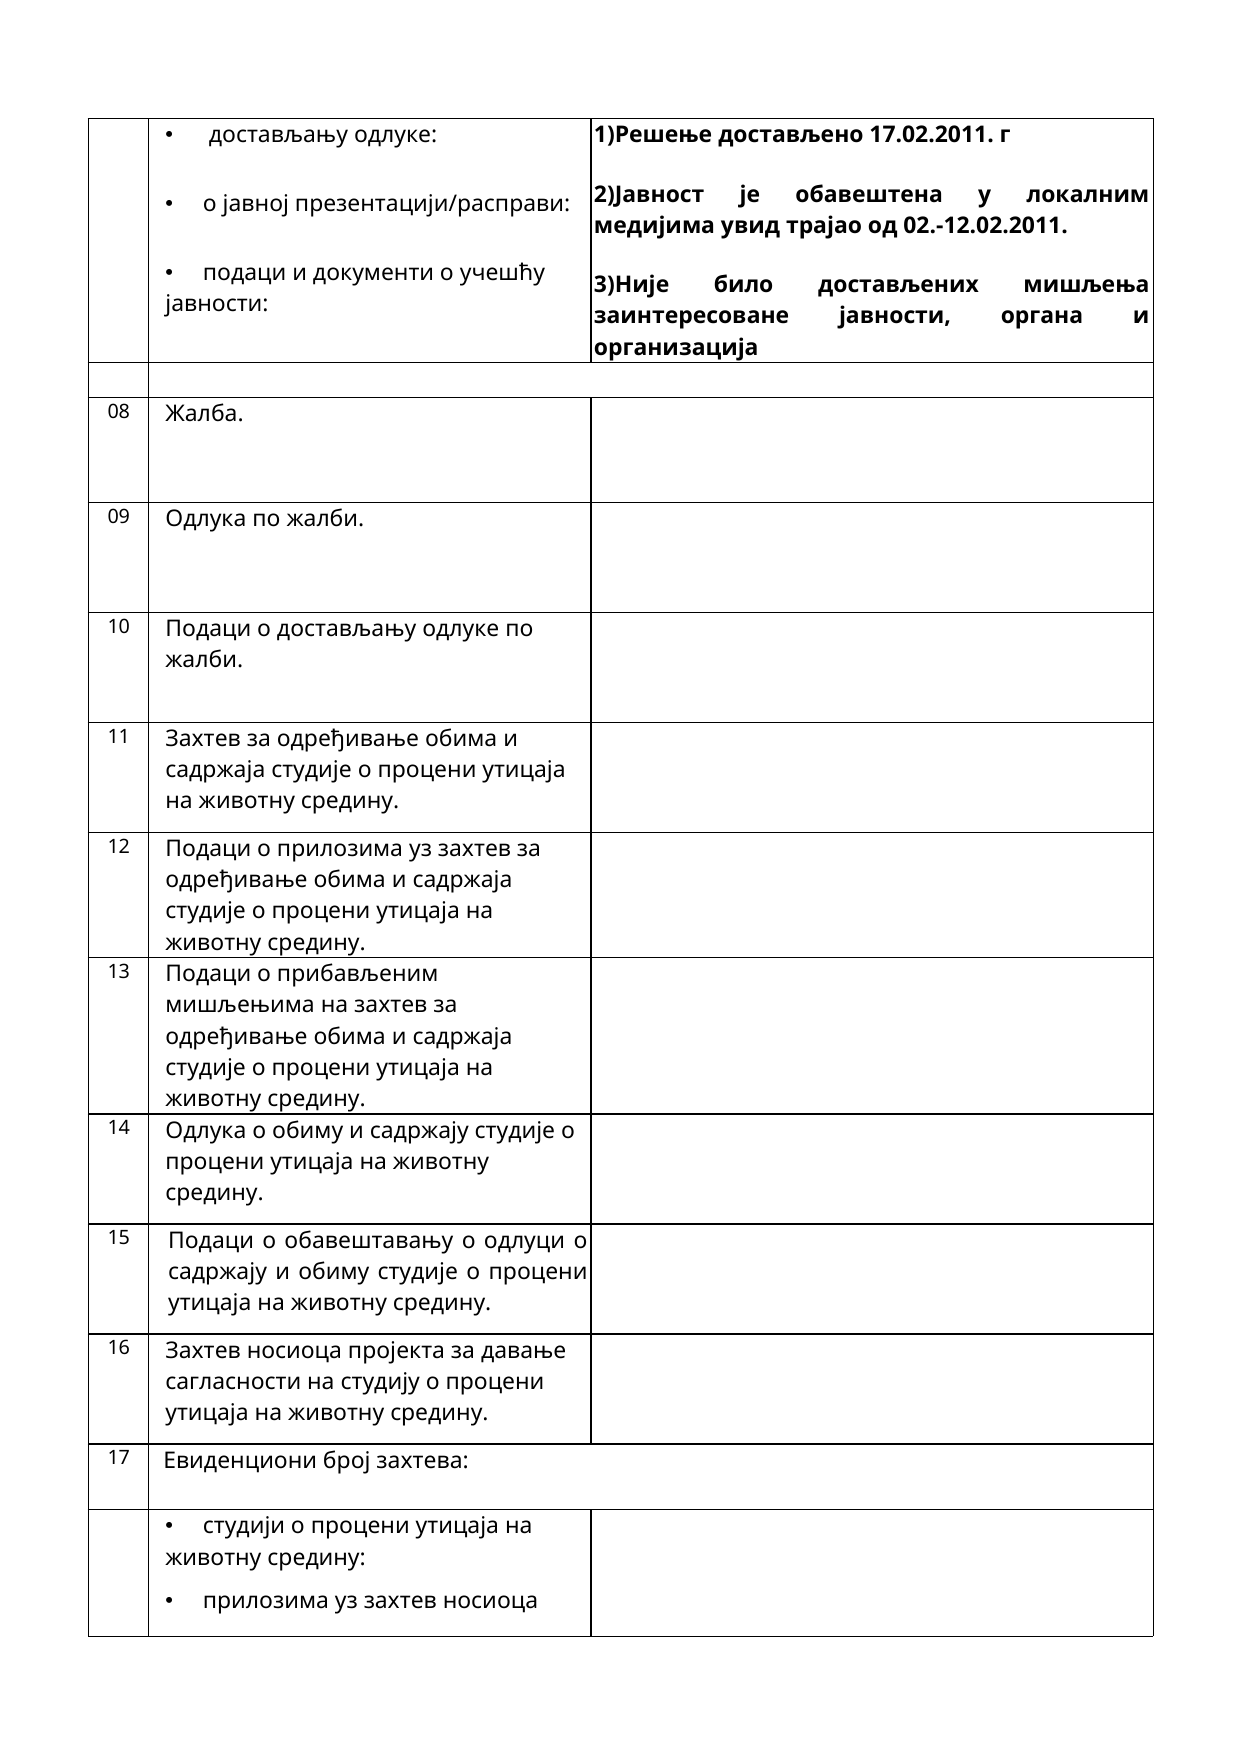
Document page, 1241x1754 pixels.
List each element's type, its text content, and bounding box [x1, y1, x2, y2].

table_cell 11 [89, 723, 148, 832]
table_cell Захтев за одређивање обима и садржаја студије о процени утицаја на животну средину. [149, 723, 590, 832]
table_cell 17 [89, 1445, 148, 1509]
table_header достављању одлуке: о јавној презентацији/расправи: подаци и документи о учешћу јавности: [149, 119, 590, 362]
table_header 1)Решење достављено 17.02.2011. г 2)Јавност је обавештена у локалним медијима увид трајао од 02.-12.02.2011. 3)Није било достављених мишљења заинтересоване јавности, органа и организација [592, 119, 1153, 362]
table_cell [592, 613, 1153, 722]
table_cell [592, 503, 1153, 612]
table_cell Подаци о прибављеним мишљењима на захтев за одређивање обима и садржаја студије о процени утицаја на животну средину. [149, 958, 590, 1113]
table_cell [592, 1115, 1153, 1223]
table_cell Подаци о обавештавању о одлуци о садржају и обиму студије о процени утицаја на животну средину. [149, 1225, 590, 1333]
table_cell Жалба. [149, 398, 590, 502]
table_cell 14 [89, 1115, 148, 1223]
table_cell Подаци о прилозима уз захтев за одређивање обима и садржаја студије о процени утицаја на животну средину. [149, 833, 590, 957]
table_cell 15 [89, 1225, 148, 1333]
table_cell [592, 398, 1153, 502]
table_cell 10 [89, 613, 148, 722]
table_cell Одлука о обиму и садржају студије о процени утицаја на животну средину. [149, 1115, 590, 1223]
table_cell [592, 833, 1153, 957]
table_cell Захтев носиоца пројекта за давање сагласности на студију о процени утицаја на животну средину. [149, 1335, 590, 1443]
table_cell 08 [89, 398, 148, 502]
table_cell [592, 1225, 1153, 1333]
table_cell [149, 363, 1153, 397]
table_cell [89, 363, 148, 397]
table_cell студији о процени утицаја на животну средину: прилозима уз захтев носиоца [149, 1510, 590, 1636]
table_cell [89, 1510, 148, 1636]
table_cell [592, 1335, 1153, 1443]
table_cell [592, 723, 1153, 832]
table_cell 16 [89, 1335, 148, 1443]
table_cell Одлука по жалби. [149, 503, 590, 612]
table_header [89, 119, 148, 362]
table_cell 12 [89, 833, 148, 957]
table_cell Подаци о достављању одлуке по жалби. [149, 613, 590, 722]
table_cell 13 [89, 958, 148, 1113]
table_cell Евиденциони број захтева: [149, 1445, 1153, 1509]
table_cell [592, 958, 1153, 1113]
table_cell 09 [89, 503, 148, 612]
table_cell [592, 1510, 1153, 1636]
